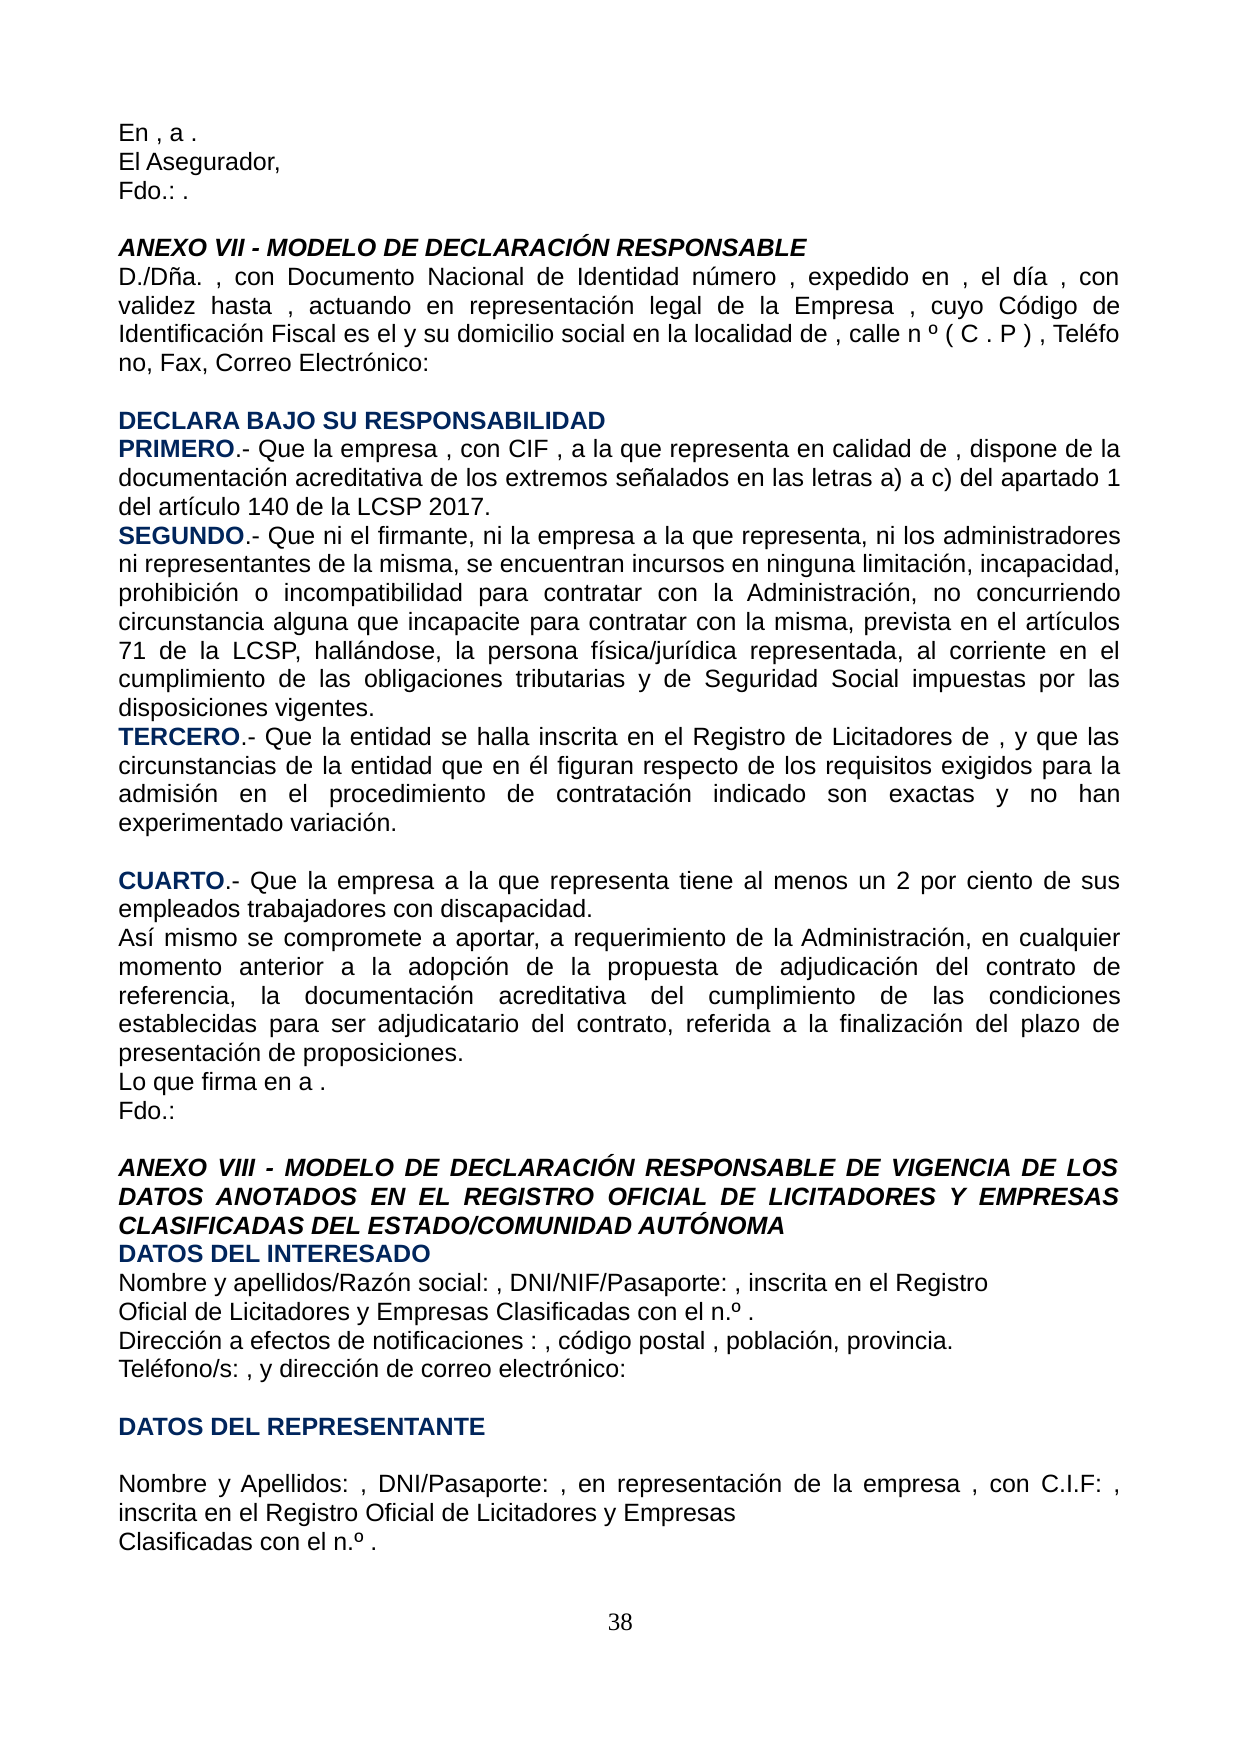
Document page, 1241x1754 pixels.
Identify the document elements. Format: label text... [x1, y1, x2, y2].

text Nombre y Apellidos: , DNI/Pasaporte: , en representación de la empresa , con C.I.F: , inscrita en el Registro Oficial de Licitadores y Empresas [118, 1469, 1122, 1527]
text SEGUNDO.- Que ni el firmante, ni la empresa a la que representa, ni los administradores ni representantes de la misma, se encuentran incursos en ninguna limitación, incapacidad, prohibición o incompatibilidad para contratar con la Administración, no concurriendo circunstancia alguna que incapacite para contratar con la misma, prevista en el artículos 71 de la LCSP, hallándose, la persona física/jurídica representada, al corriente en el cumplimiento de las obligaciones tributarias y de Seguridad Social impuestas por las disposiciones vigentes. [118, 521, 1122, 722]
text ANEXO VIII - MODELO DE DECLARACIÓN RESPONSABLE DE VIGENCIA DE LOS DATOS ANOTADOS EN EL REGISTRO OFICIAL DE LICITADORES Y EMPRESAS CLASIFICADAS DEL ESTADO/COMUNIDAD AUTÓNOMA [118, 1153, 1122, 1239]
text Lo que firma en a . [118, 1067, 1122, 1096]
text PRIMERO.- Que la empresa , con CIF , a la que representa en calidad de , dispone de la documentación acreditativa de los extremos señalados en las letras a) a c) del apartado 1 del artículo 140 de la LCSP 2017. [118, 434, 1122, 521]
text TERCERO.- Que la entidad se halla inscrita en el Registro de Licitadores de , y que las circunstancias de la entidad que en él figuran respecto de los requisitos exigidos para la admisión en el procedimiento de contratación indicado son exactas y no han experimentado variación. [118, 722, 1122, 837]
text Dirección a efectos de notificaciones : , código postal , población, provincia. [118, 1326, 1122, 1354]
text DECLARA BAJO SU RESPONSABILIDAD [118, 406, 1122, 434]
text D./Dña. , con Documento Nacional de Identidad número , expedido en , el día , con validez hasta , actuando en representación legal de la Empresa , cuyo Código de Identificación Fiscal es el y su domicilio social en la localidad de , calle n º ( C . P ) , Teléfo no, Fax, Correo Electrónico: [118, 262, 1122, 377]
text Así mismo se compromete a aportar, a requerimiento de la Administración, en cualquier momento anterior a la adopción de la propuesta de adjudicación del contrato de referencia, la documentación acreditativa del cumplimiento de las condiciones establecidas para ser adjudicatario del contrato, referida a la finalización del plazo de presentación de proposiciones. [118, 923, 1122, 1067]
text Oficial de Licitadores y Empresas Clasificadas con el n.º . [118, 1297, 1122, 1326]
text CUARTO.- Que la empresa a la que representa tiene al menos un 2 por ciento de sus empleados trabajadores con discapacidad. [118, 866, 1122, 923]
text Teléfono/s: , y dirección de correo electrónico: [118, 1354, 1122, 1383]
text Clasificadas con el n.º . [118, 1527, 1122, 1556]
text Fdo.: [118, 1096, 1122, 1124]
text DATOS DEL INTERESADO [118, 1239, 1122, 1268]
text En , a . [118, 118, 1122, 147]
text Nombre y apellidos/Razón social: , DNI/NIF/Pasaporte: , inscrita en el Registro [118, 1268, 1122, 1297]
text El Asegurador, [118, 147, 1122, 176]
text ANEXO VII - MODELO DE DECLARACIÓN RESPONSABLE [118, 233, 1122, 262]
text DATOS DEL REPRESENTANTE [118, 1412, 1122, 1441]
text Fdo.: . [118, 176, 1122, 204]
